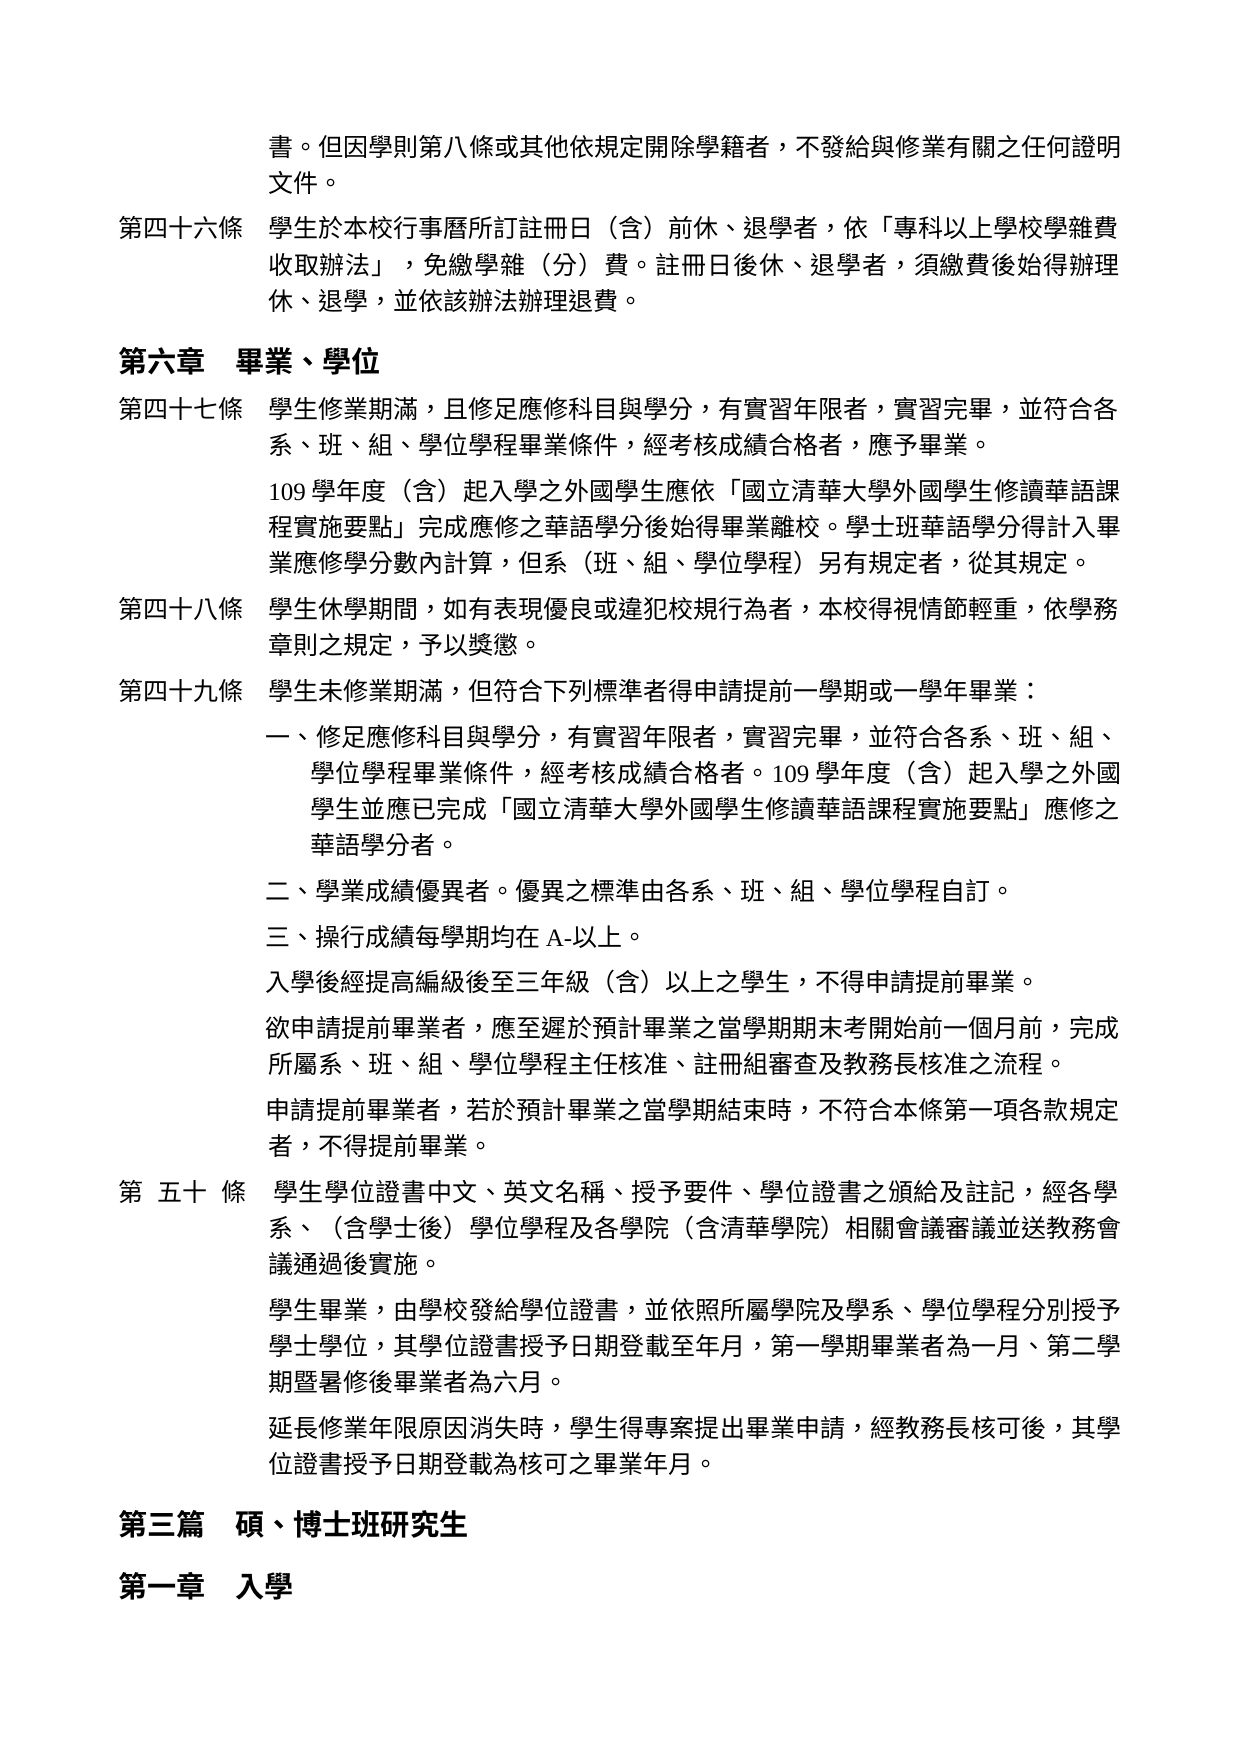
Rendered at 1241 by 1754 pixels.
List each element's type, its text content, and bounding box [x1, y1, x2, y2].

text 第六章 畢業、學位 [118, 318, 1122, 380]
text 109學年度（含）起入學之外國學生應依「國立清華大學外國學生修讀華語課程實施要點」完成應修之華語學分後始得畢業離校。學士班華語學分得計入畢業應修學分數內計算，但系（班、組、學位學程）另有規定者，從其規定。 [268, 471, 1122, 580]
text 第四十九條 學生未修業期滿，但符合下列標準者得申請提前一學期或一學年畢業： [118, 671, 1122, 708]
text 第四十七條 學生修業期滿，且修足應修科目與學分，有實習年限者，實習完畢，並符合各系、班、組、學位學程畢業條件，經考核成績合格者，應予畢業。 [118, 389, 1122, 462]
text 申請提前畢業者，若於預計畢業之當學期結束時，不符合本條第一項各款規定者，不得提前畢業。 [266, 1090, 1122, 1163]
text 入學後經提高編級後至三年級（含）以上之學生，不得申請提前畢業。 [266, 963, 1122, 999]
text 第四十六條 學生於本校行事曆所訂註冊日（含）前休、退學者，依「專科以上學校學雜費收取辦法」，免繳學雜（分）費。註冊日後休、退學者，須繳費後始得辦理休、退學，並依該辦法辦理退費。 [118, 209, 1122, 318]
text 第四十八條 學生休學期間，如有表現優良或違犯校規行為者，本校得視情節輕重，依學務章則之規定，予以獎懲。 [118, 589, 1122, 662]
text 三、操行成績每學期均在A-以上。 [266, 917, 1122, 953]
text 第一章 入學 [118, 1543, 1122, 1606]
text 延長修業年限原因消失時，學生得專案提出畢業申請，經教務長核可後，其學位證書授予日期登載為核可之畢業年月。 [268, 1408, 1122, 1481]
text 第 五十 條 學生學位證書中文、英文名稱、授予要件、學位證書之頒給及註記，經各學系、（含學士後）學位學程及各學院（含清華學院）相關會議審議並送教務會議通過後實施。 [118, 1172, 1122, 1281]
text 書。但因學則第八條或其他依規定開除學籍者，不發給與修業有關之任何證明文件。 [118, 127, 1122, 199]
text 一、修足應修科目與學分，有實習年限者，實習完畢，並符合各系、班、組、學位學程畢業條件，經考核成績合格者。109學年度（含）起入學之外國學生並應已完成「國立清華大學外國學生修讀華語課程實施要點」應修之華語學分者。 [266, 717, 1122, 862]
text 學生畢業，由學校發給學位證書，並依照所屬學院及學系、學位學程分別授予學士學位，其學位證書授予日期登載至年月，第一學期畢業者為一月、第二學期暨暑修後畢業者為六月。 [268, 1290, 1122, 1399]
text 二、學業成績優異者。優異之標準由各系、班、組、學位學程自訂。 [266, 871, 1122, 908]
text 第三篇 碩、博士班研究生 [118, 1481, 1122, 1543]
text 欲申請提前畢業者，應至遲於預計畢業之當學期期末考開始前一個月前，完成所屬系、班、組、學位學程主任核准、註冊組審查及教務長核准之流程。 [266, 1008, 1122, 1081]
